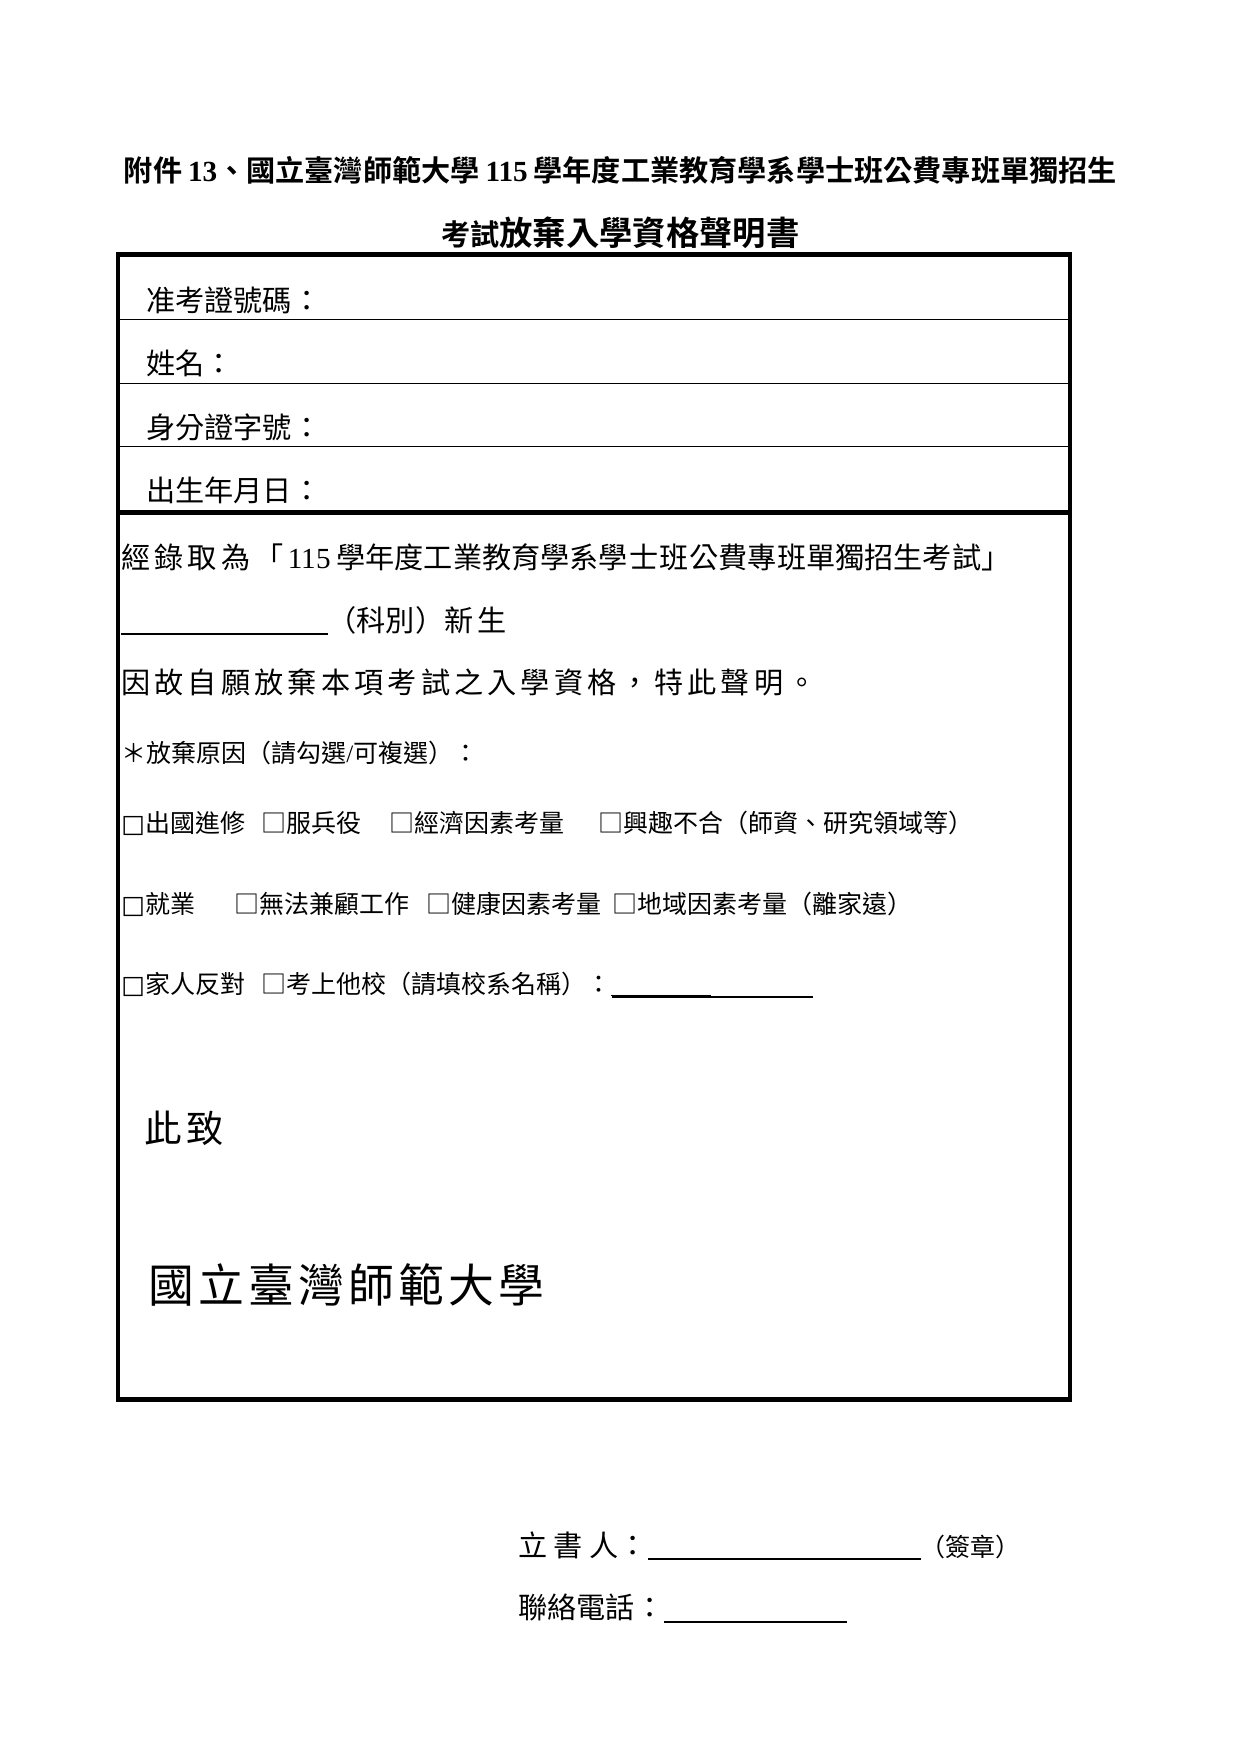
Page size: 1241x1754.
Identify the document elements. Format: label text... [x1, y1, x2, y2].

subtitle 附件13、國立臺灣師範大學115學年度工業教育學系學士班公費專班單獨招生考試放棄入學資格聲明書 [118, 127, 1122, 252]
table_cell 身分證字號： [120, 384, 1068, 446]
table_cell 出生年月日： [120, 447, 1068, 510]
text 立 書 人： （簽章） [518, 1502, 1122, 1564]
table_header 准考證號碼： [120, 257, 1068, 319]
table_cell 經錄取為「115學年度工業教育學系學士班公費專班單獨招生考試」 （科別）新生 因故自願放棄本項考試之入學資格，特此聲明。 ＊放棄原因（請勾選/可複選）： □出國進修 □服兵役 □經濟因素考量 □興趣不合（師資、研究領域等） □就業 □無法兼顧工作 □健康因素考量 □地域因素考量（離家遠） □家人反對 □考上他校（請填校系名稱）：＿＿＿＿ 此致 國立臺灣師範大學 [120, 515, 1068, 1397]
text 聯絡電話： [518, 1564, 1122, 1627]
table_cell 姓名： [120, 320, 1068, 383]
